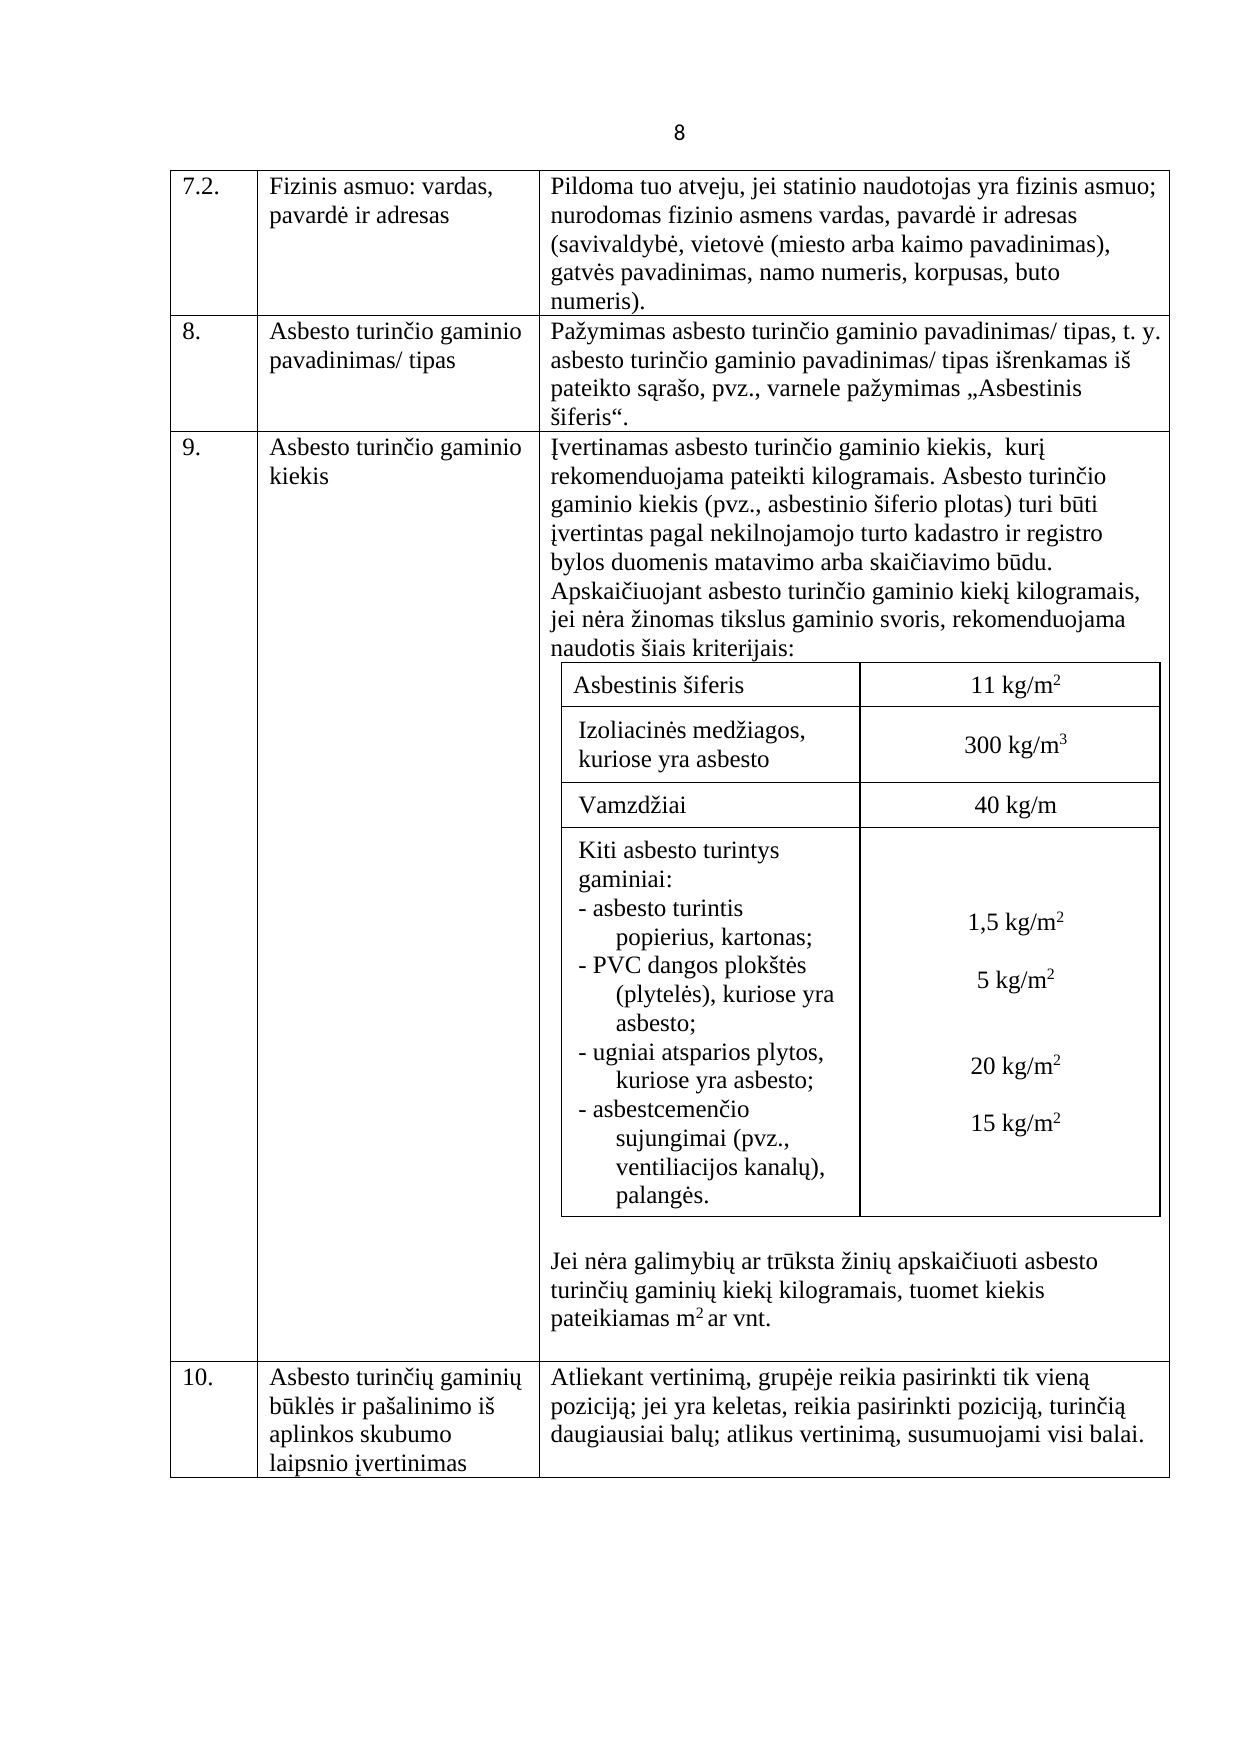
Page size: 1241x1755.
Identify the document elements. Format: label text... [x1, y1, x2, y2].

table_cell 300 kg/m3 [861, 707, 1159, 782]
table_cell Kiti asbesto turintys gaminiai: - asbesto turintis popierius, kartonas; - PVC dangos plokštės (plytelės), kuriose yra asbesto; - ugniai atsparios plytos, kuriose yra asbesto; - asbestcemenčio sujungimai (pvz., ventiliacijos kanalų), palangės. [562, 828, 859, 1216]
table_cell Atliekant vertinimą, grupėje reikia pasirinkti tik vieną poziciją; jei yra keletas, reikia pasirinkti poziciją, turinčią daugiausiai balų; atlikus vertinimą, susumuojami visi balai. [540, 1362, 1169, 1477]
table_cell 1,5 kg/m2 5 kg/m2 20 kg/m2 15 kg/m2 [861, 828, 1159, 1216]
table_cell 8. [171, 316, 257, 431]
table_cell Pažymimas asbesto turinčio gaminio pavadinimas/ tipas, t. y. asbesto turinčio gaminio pavadinimas/ tipas išrenkamas iš pateikto sąrašo, pvz., varnele pažymimas „Asbestinis šiferis“. [540, 316, 1169, 431]
table_cell 10. [171, 1362, 257, 1477]
table_header 11 kg/m2 [861, 663, 1159, 706]
table_cell 9. [171, 432, 257, 1361]
table_header Asbestinis šiferis [562, 663, 859, 706]
table_cell Fizinis asmuo: vardas, pavardė ir adresas [258, 171, 539, 315]
table_cell Vamzdžiai [562, 783, 859, 827]
table_cell Asbesto turinčio gaminio kiekis [258, 432, 539, 1361]
table_cell Izoliacinės medžiagos, kuriose yra asbesto [562, 707, 859, 782]
table_cell Pildoma tuo atveju, jei statinio naudotojas yra fizinis asmuo; nurodomas fizinio asmens vardas, pavardė ir adresas (savivaldybė, vietovė (miesto arba kaimo pavadinimas), gatvės pavadinimas, namo numeris, korpusas, buto numeris). [540, 171, 1169, 315]
table_cell Asbesto turinčio gaminio pavadinimas/ tipas [258, 316, 539, 431]
table_cell Asbesto turinčių gaminių būklės ir pašalinimo iš aplinkos skubumo laipsnio įvertinimas [258, 1362, 539, 1477]
table_cell 7.2. [171, 171, 257, 315]
table_cell Įvertinamas asbesto turinčio gaminio kiekis, kurį rekomenduojama pateikti kilogramais. Asbesto turinčio gaminio kiekis (pvz., asbestinio šiferio plotas) turi būti įvertintas pagal nekilnojamojo turto kadastro ir registro bylos duomenis matavimo arba skaičiavimo būdu. Apskaičiuojant asbesto turinčio gaminio kiekį kilogramais, jei nėra žinomas tikslus gaminio svoris, rekomenduojama naudotis šiais kriterijais: Jei nėra galimybių ar trūksta žinių apskaičiuoti asbesto turinčių gaminių kiekį kilogramais, tuomet kiekis pateikiamas m2 ar vnt. [540, 432, 1169, 1361]
table_cell 40 kg/m [861, 783, 1159, 827]
